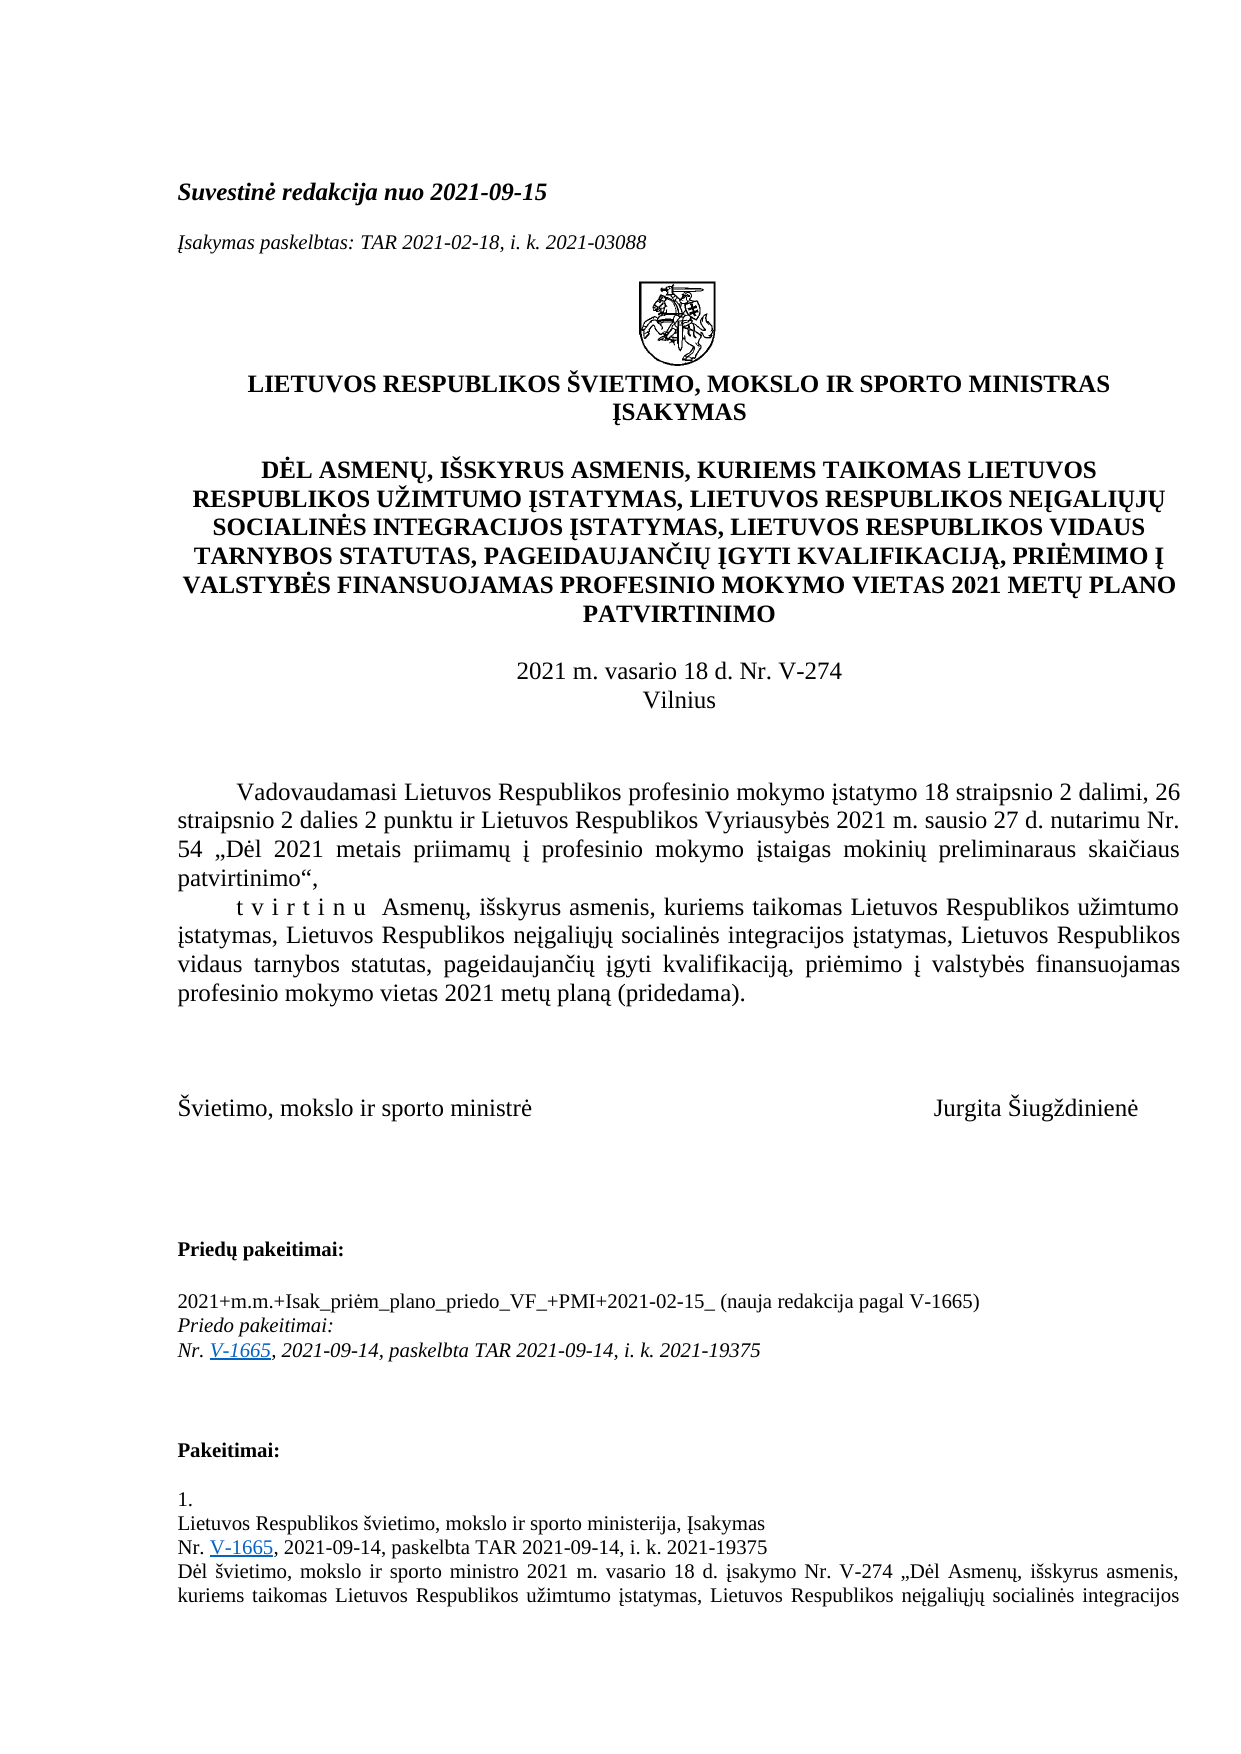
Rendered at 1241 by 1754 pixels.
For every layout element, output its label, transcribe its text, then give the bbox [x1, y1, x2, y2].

text Vadovaudamasi Lietuvos Respublikos profesinio mokymo įstatymo 18 straipsnio 2 dalimi, 26 straipsnio 2 dalies 2 punktu ir Lietuvos Respublikos Vyriausybės 2021 m. sausio 27 d. nutarimu Nr. 54 „Dėl 2021 metais priimamų į profesinio mokymo įstaigas mokinių preliminaraus skaičiaus patvirtinimo“, [177, 777, 1181, 892]
text Priedų pakeitimai: [177, 1237, 1181, 1261]
text 2021+m.m.+Isak_priėm_plano_priedo_VF_+PMI+2021-02-15_ (nauja redakcija pagal V-1665) [177, 1289, 1181, 1313]
text Pakeitimai: [177, 1438, 1181, 1462]
text Įsakymas paskelbtas: TAR 2021-02-18, i. k. 2021-03088 [177, 230, 1181, 254]
text 1. [177, 1487, 1181, 1511]
text Nr. V-1665, 2021-09-14, paskelbta TAR 2021-09-14, i. k. 2021-19375 [177, 1535, 1181, 1559]
text Nr. V-1665, 2021-09-14, paskelbta TAR 2021-09-14, i. k. 2021-19375 [177, 1337, 1181, 1362]
text Dėl švietimo, mokslo ir sporto ministro 2021 m. vasario 18 d. įsakymo Nr. V-274 „Dėl Asmenų, išskyrus asmenis, kuriems taikomas Lietuvos Respublikos užimtumo įstatymas, Lietuvos Respublikos neįgaliųjų socialinės integracijos [177, 1559, 1181, 1607]
text Švietimo, mokslo ir sporto ministrė Jurgita Šiugždinienė [177, 1093, 1181, 1122]
text DĖL ASMENŲ, IŠSKYRUS ASMENIS, KURIEMS TAIKOMAS LIETUVOS RESPUBLIKOS UŽIMTUMO ĮSTATYMAS, LIETUVOS RESPUBLIKOS NEĮGALIŲJŲ SOCIALINĖS INTEGRACIJOS ĮSTATYMAS, LIETUVOS RESPUBLIKOS VIDAUS TARNYBOS STATUTAS, PAGEIDAUJANČIŲ ĮGYTI KVALIFIKACIJĄ, PRIĖMIMO Į VALSTYBĖS FINANSUOJAMAS PROFESINIO MOKYMO VIETAS 2021 METŲ PLANO PATVIRTINIMO [177, 455, 1181, 627]
text 2021 m. vasario 18 d. Nr. V-274 [177, 656, 1181, 685]
text Priedo pakeitimai: [177, 1313, 1181, 1337]
text Lietuvos Respublikos švietimo, mokslo ir sporto ministerija, Įsakymas [177, 1511, 1181, 1535]
text Vilnius [177, 685, 1181, 714]
text t v i r t i n u Asmenų, išskyrus asmenis, kuriems taikomas Lietuvos Respublikos užimtumo įstatymas, Lietuvos Respublikos neįgaliųjų socialinės integracijos įstatymas, Lietuvos Respublikos vidaus tarnybos statutas, pageidaujančių įgyti kvalifikaciją, priėmimo į valstybės finansuojamas profesinio mokymo vietas 2021 metų planą (pridedama). [177, 892, 1181, 1007]
text ĮSAKYMAS [177, 397, 1181, 426]
text Suvestinė redakcija nuo 2021-09-15 [177, 177, 1181, 206]
text LIETUVOS RESPUBLIKOS ŠVIETIMO, MOKSLO IR SPORTO MINISTRAS [177, 369, 1181, 397]
